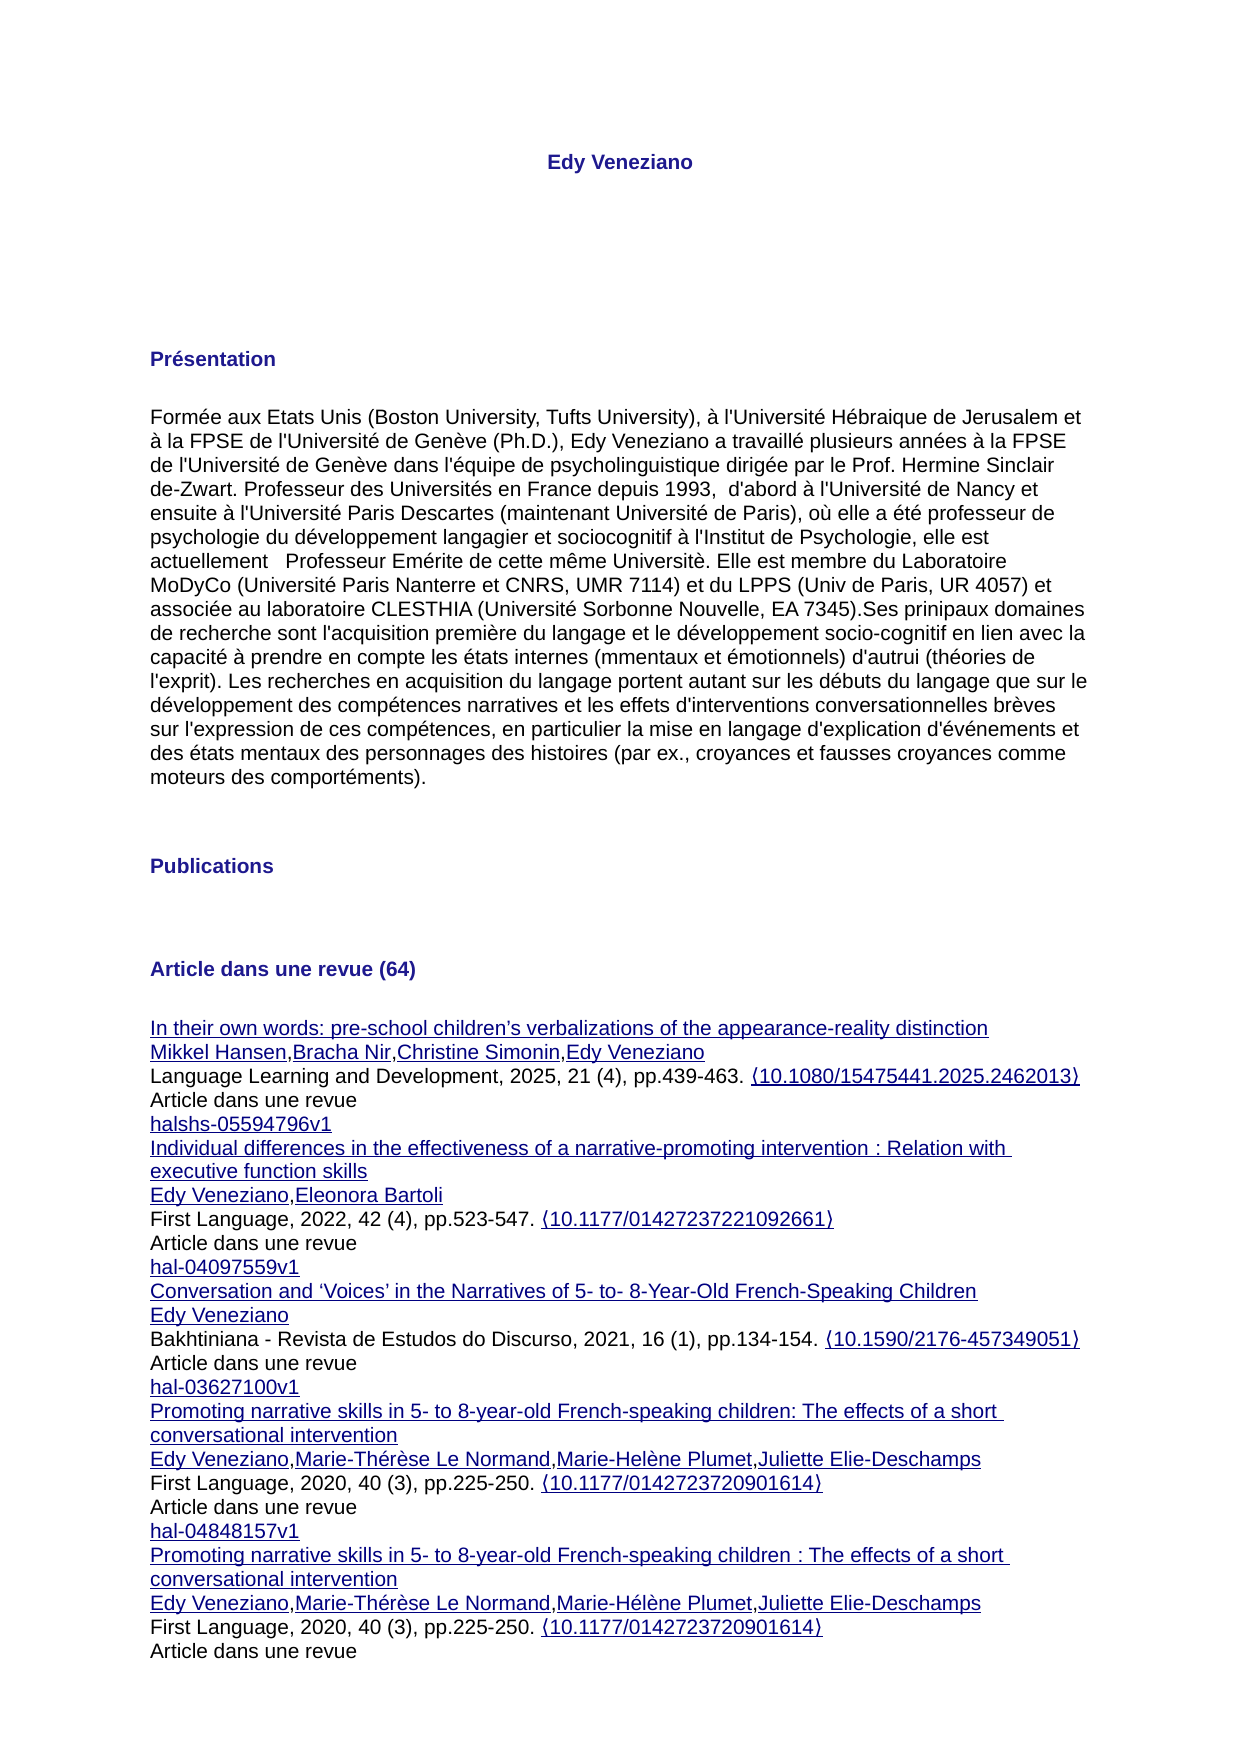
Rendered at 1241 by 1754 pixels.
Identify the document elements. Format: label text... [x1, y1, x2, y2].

table_cell Promoting narrative skills in 5- to 8-year-old French-speaking children: The effects of a short conversational intervention Edy Veneziano,Marie-Thérèse Le Normand,Marie-Helène Plumet,Juliette Elie-Deschamps First Language, 2020, 40 (3), pp.225-250. ⟨10.1177/0142723720901614⟩ Article dans une revue hal-04848157v1 [150, 1399, 1090, 1543]
table_cell Individual differences in the effectiveness of a narrative-promoting intervention : Relation with executive function skills Edy Veneziano,Eleonora Bartoli First Language, 2022, 42 (4), pp.523-547. ⟨10.1177/01427237221092661⟩ Article dans une revue hal-04097559v1 [150, 1135, 1090, 1279]
table_cell Conversation and ‘Voices’ in the Narratives of 5- to- 8-Year-Old French-Speaking Children Edy Veneziano Bakhtiniana - Revista de Estudos do Discurso, 2021, 16 (1), pp.134-154. ⟨10.1590/2176-457349051⟩ Article dans une revue hal-03627100v1 [150, 1279, 1090, 1399]
subtitle Présentation [150, 347, 1090, 371]
subtitle Edy Veneziano [150, 150, 1090, 174]
table_cell Promoting narrative skills in 5- to 8-year-old French-speaking children : The effects of a short conversational intervention Edy Veneziano,Marie-Thérèse Le Normand,Marie-Hélène Plumet,Juliette Elie-Deschamps First Language, 2020, 40 (3), pp.225-250. ⟨10.1177/0142723720901614⟩ Article dans une revue [150, 1543, 1090, 1662]
text Formée aux Etats Unis (Boston University, Tufts University), à l'Université Hébraique de Jerusalem et à la FPSE de l'Université de Genève (Ph.D.), Edy Veneziano a travaillé plusieurs années à la FPSE de l'Université de Genève dans l'équipe de psycholinguistique dirigée par le Prof. Hermine Sinclair de-Zwart. Professeur des Universités en France depuis 1993, d'abord à l'Université de Nancy et ensuite à l'Université Paris Descartes (maintenant Université de Paris), où elle a été professeur de psychologie du développement langagier et sociocognitif à l'Institut de Psychologie, elle est actuellement Professeur Emérite de cette même Universitè. Elle est membre du Laboratoire MoDyCo (Université Paris Nanterre et CNRS, UMR 7114) et du LPPS (Univ de Paris, UR 4057) et associée au laboratoire CLESTHIA (Université Sorbonne Nouvelle, EA 7345).Ses prinipaux domaines de recherche sont l'acquisition première du langage et le développement socio-cognitif en lien avec la capacité à prendre en compte les états internes (mmentaux et émotionnels) d'autrui (théories de l'exprit). Les recherches en acquisition du langage portent autant sur les débuts du langage que sur le développement des compétences narratives et les effets d'interventions conversationnelles brèves sur l'expression de ces compétences, en particulier la mise en langage d'explication d'événements et des états mentaux des personnages des histoires (par ex., croyances et fausses croyances comme moteurs des comportéments). [150, 405, 1090, 788]
subtitle Publications [150, 854, 1090, 878]
table_header In their own words: pre-school children’s verbalizations of the appearance-reality distinction Mikkel Hansen,Bracha Nir,Christine Simonin,Edy Veneziano Language Learning and Development, 2025, 21 (4), pp.439-463. ⟨10.1080/15475441.2025.2462013⟩ Article dans une revue halshs-05594796v1 [150, 1016, 1090, 1135]
subtitle Article dans une revue (64) [150, 957, 1090, 981]
